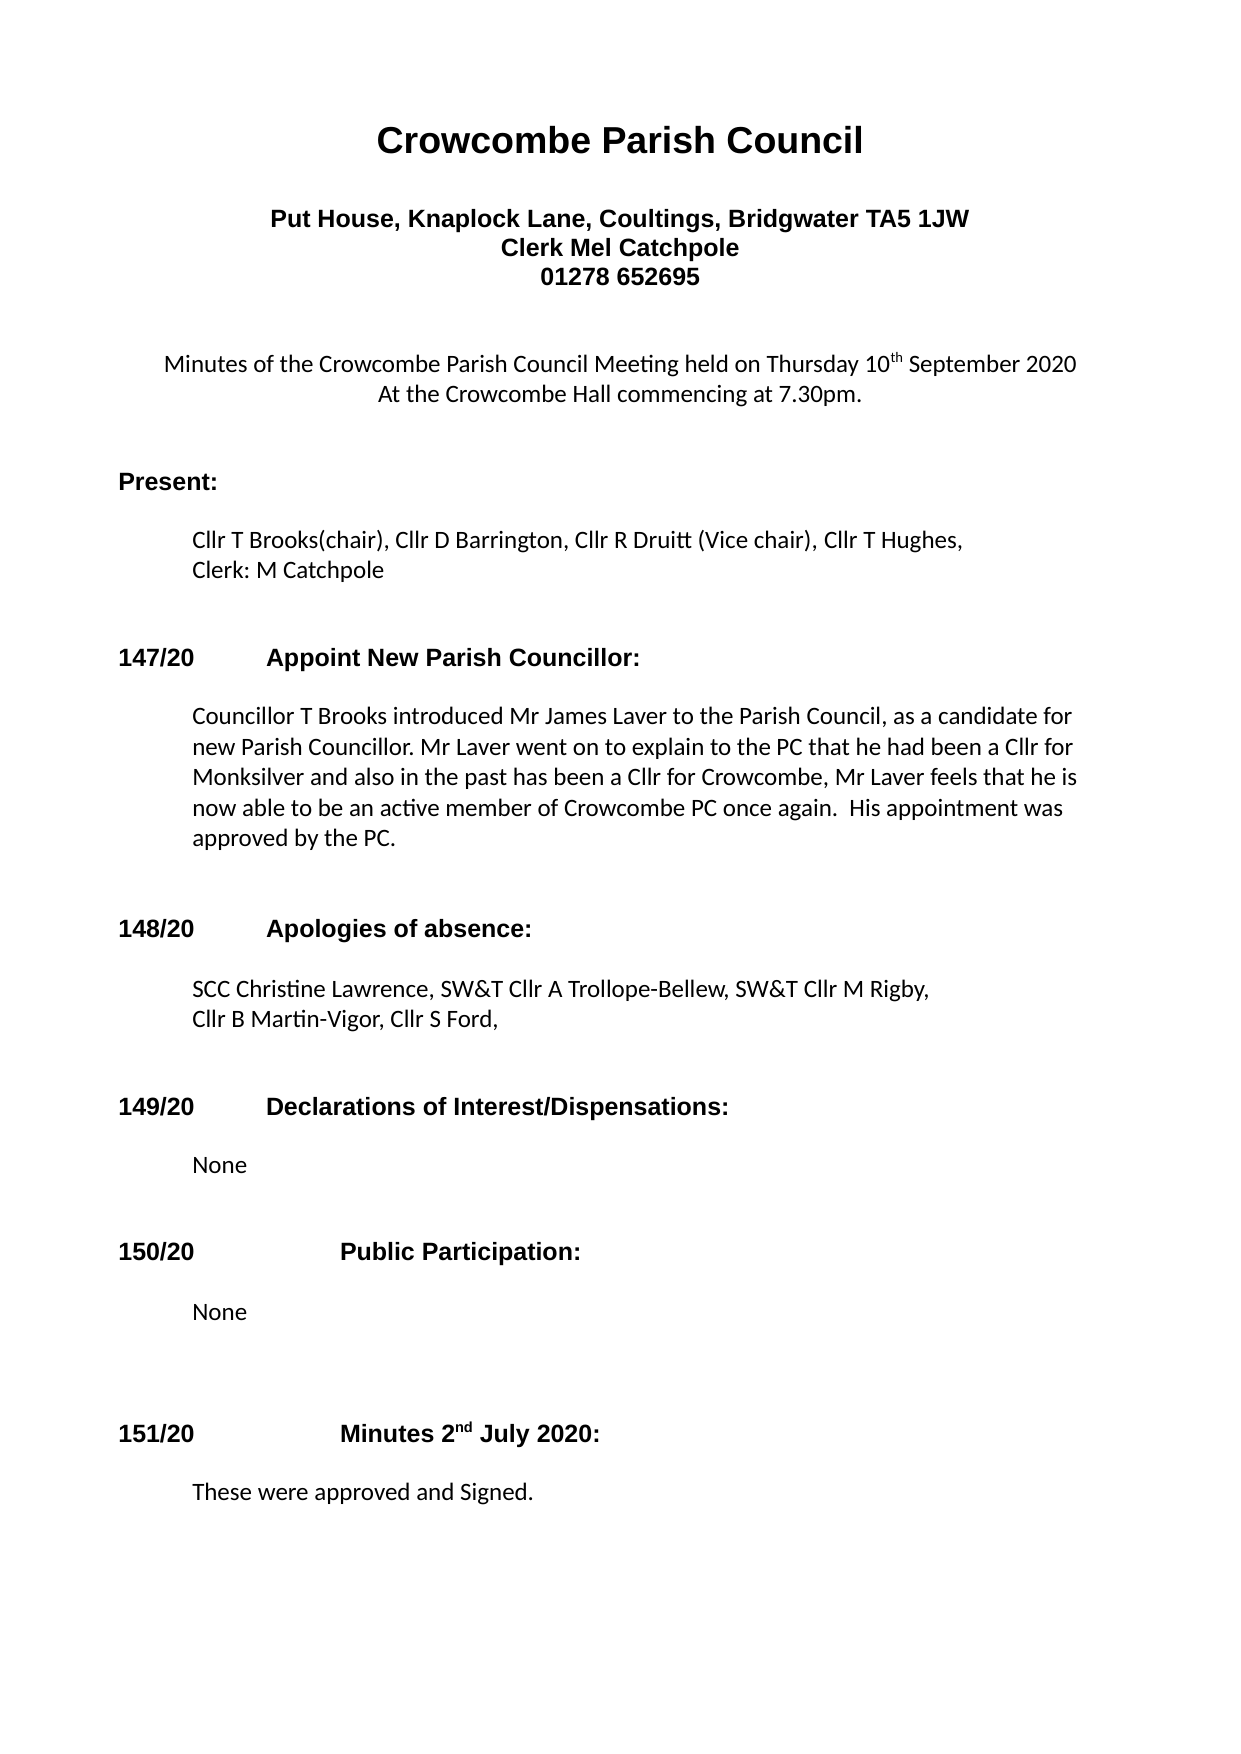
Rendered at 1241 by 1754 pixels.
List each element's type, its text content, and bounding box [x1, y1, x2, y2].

text These were approved and Signed. [118, 1476, 1122, 1507]
text 147/20 Appoint New Parish Councillor: [118, 643, 1122, 671]
text Councillor T Brooks introduced Mr James Laver to the Parish Council, as a candidate for new Parish Councillor. Mr Laver went on to explain to the PC that he had been a Cllr for Monksilver and also in the past has been a Cllr for Crowcombe, Mr Laver feels that he is now able to be an active member of Crowcombe PC once again. His appointment was approved by the PC. [118, 700, 1122, 853]
text Put House, Knaplock Lane, Coultings, Bridgwater TA5 1JW [118, 204, 1122, 233]
text Clerk Mel Catchpole [118, 233, 1122, 262]
text None [118, 1149, 1122, 1180]
text Clerk: M Catchpole [118, 555, 1122, 585]
text None [118, 1296, 1122, 1327]
text Crowcombe Parish Council [118, 118, 1122, 161]
text 150/20 Public Participation: [118, 1237, 1122, 1266]
text Cllr B Martin-Vigor, Cllr S Ford, [118, 1004, 1122, 1034]
text At the Crowcombe Hall commencing at 7.30pm. [118, 379, 1122, 409]
text Minutes of the Crowcombe Parish Council Meeting held on Thursday 10th September 2020 [118, 348, 1122, 379]
text 149/20 Declarations of Interest/Dispensations: [118, 1092, 1122, 1120]
text 01278 652695 [118, 262, 1122, 291]
text Present: [118, 467, 1122, 495]
text SCC Christine Lawrence, SW&T Cllr A Trollope-Bellew, SW&T Cllr M Rigby, [118, 973, 1122, 1004]
text Cllr T Brooks(chair), Cllr D Barrington, Cllr R Druitt (Vice chair), Cllr T Hughes, [118, 524, 1122, 555]
text 151/20 Minutes 2nd July 2020: [118, 1418, 1122, 1447]
text 148/20 Apologies of absence: [118, 914, 1122, 943]
